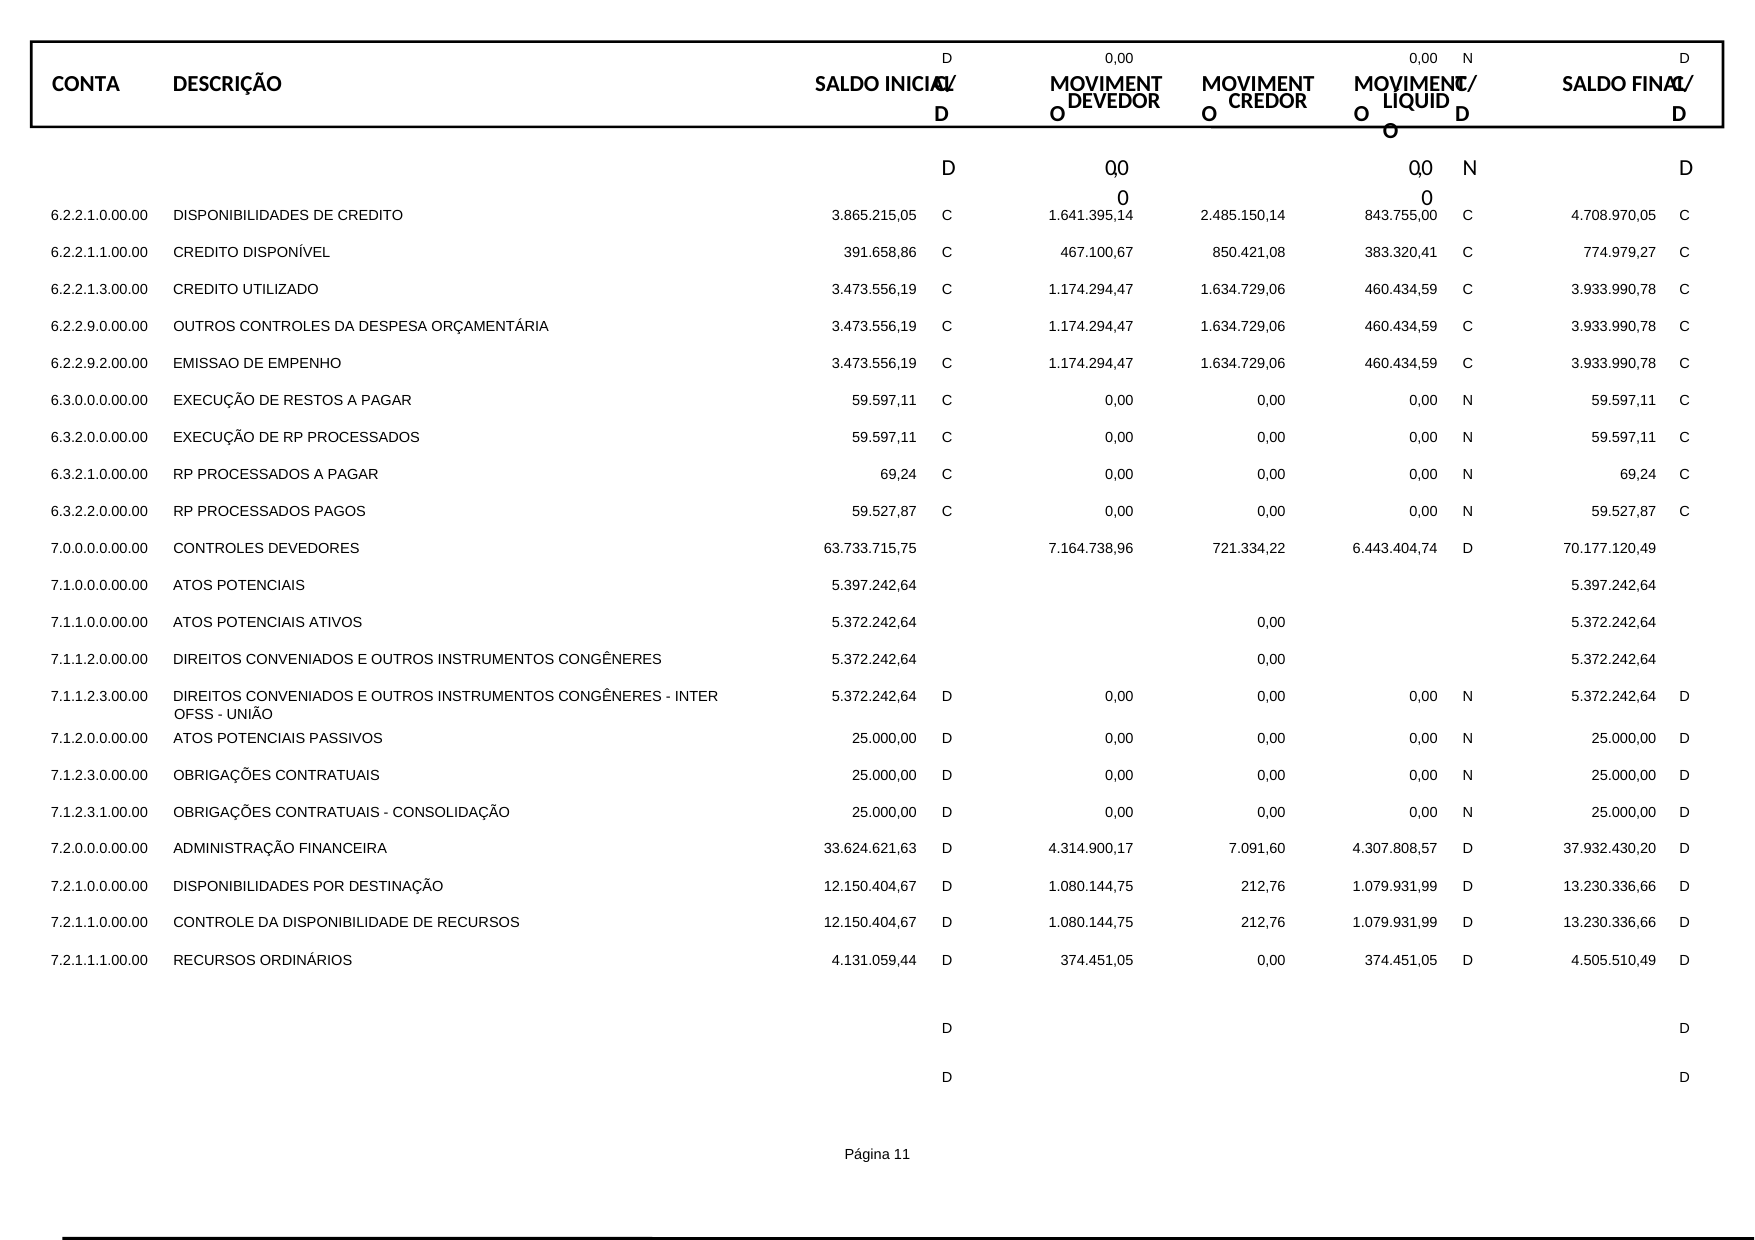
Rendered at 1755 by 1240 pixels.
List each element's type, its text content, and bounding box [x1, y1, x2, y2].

text 6.2.2.9.0.00.00 OUTROS CONTROLES DA DESPESA ORÇAMENTÁRIA 3.473.556,19 C 1.174.294,47 1.634.729,06 460.434,59 C 3.933.990,78 C [51, 318, 1689, 334]
text 7.1.1.2.3.00.00 DIREITOS CONVENIADOS E OUTROS INSTRUMENTOS CONGÊNERES - INTER 5.372.242,64 D 0,00 0,00 0,00 N 5.372.242,64 D [51, 687, 1689, 704]
text OFSS - UNIÃO [174, 705, 1689, 722]
text 7.2.0.0.0.00.00 ADMINISTRAÇÃO FINANCEIRA 33.624.621,63 D 4.314.900,17 7.091,60 4.307.808,57 D 37.932.430,20 D [51, 840, 1689, 857]
text 7.1.2.0.0.00.00 ATOS POTENCIAIS PASSIVOS 25.000,00 D 0,00 0,00 0,00 N 25.000,00 D [51, 729, 1689, 746]
text 7.2.1.1.1.00.00 RECURSOS ORDINÁRIOS 4.131.059,44 D 374.451,05 0,00 374.451,05 D 4.505.510,49 D [51, 951, 1689, 968]
text 7.1.1.0.0.00.00 ATOS POTENCIAIS ATIVOS 5.372.242,64 0,00 5.372.242,64 [51, 613, 1689, 630]
text 6.3.2.1.0.00.00 RP PROCESSADOS A PAGAR 69,24 C 0,00 0,00 0,00 N 69,24 C [51, 466, 1689, 482]
text 7.1.2.3.1.00.00 OBRIGAÇÕES CONTRATUAIS - CONSOLIDAÇÃO 25.000,00 D 0,00 0,00 0,00 N 25.000,00 D [51, 803, 1689, 820]
text 6.2.2.1.0.00.00 DISPONIBILIDADES DE CREDITO 3.865.215,05 C 1.641.395,14 2.485.150,14 843.755,00 C 4.708.970,05 C [51, 151, 1689, 223]
text 6.2.2.1.1.00.00 CREDITO DISPONÍVEL 391.658,86 C 467.100,67 850.421,08 383.320,41 C 774.979,27 C [51, 244, 1689, 260]
text 6.3.0.0.0.00.00 EXECUÇÃO DE RESTOS A PAGAR 59.597,11 C 0,00 0,00 0,00 N 59.597,11 C [51, 392, 1689, 408]
text 7.1.2.3.0.00.00 OBRIGAÇÕES CONTRATUAIS 25.000,00 D 0,00 0,00 0,00 N 25.000,00 D [51, 766, 1689, 783]
text 6.3.2.0.0.00.00 EXECUÇÃO DE RP PROCESSADOS 59.597,11 C 0,00 0,00 0,00 N 59.597,11 C [51, 428, 1689, 445]
text 6.3.2.2.0.00.00 RP PROCESSADOS PAGOS 59.527,87 C 0,00 0,00 0,00 N 59.527,87 C [51, 502, 1689, 519]
text 7.2.1.0.0.00.00 DISPONIBILIDADES POR DESTINAÇÃO 12.150.404,67 D 1.080.144,75 212,76 1.079.931,99 D 13.230.336,66 D [51, 877, 1689, 894]
text 7.0.0.0.0.00.00 CONTROLES DEVEDORES 63.733.715,75 7.164.738,96 721.334,22 6.443.404,74 D 70.177.120,49 [51, 539, 1689, 556]
text 7.1.0.0.0.00.00 ATOS POTENCIAIS 5.397.242,64 5.397.242,64 [51, 576, 1689, 593]
text 7.1.1.2.0.00.00 DIREITOS CONVENIADOS E OUTROS INSTRUMENTOS CONGÊNERES 5.372.242,64 0,00 5.372.242,64 [51, 650, 1689, 667]
text 6.2.2.1.3.00.00 CREDITO UTILIZADO 3.473.556,19 C 1.174.294,47 1.634.729,06 460.434,59 C 3.933.990,78 C [51, 281, 1689, 297]
text 7.2.1.1.0.00.00 CONTROLE DA DISPONIBILIDADE DE RECURSOS 12.150.404,67 D 1.080.144,75 212,76 1.079.931,99 D 13.230.336,66 D [51, 914, 1689, 931]
text 6.2.2.9.2.00.00 EMISSAO DE EMPENHO 3.473.556,19 C 1.174.294,47 1.634.729,06 460.434,59 C 3.933.990,78 C [51, 354, 1689, 371]
